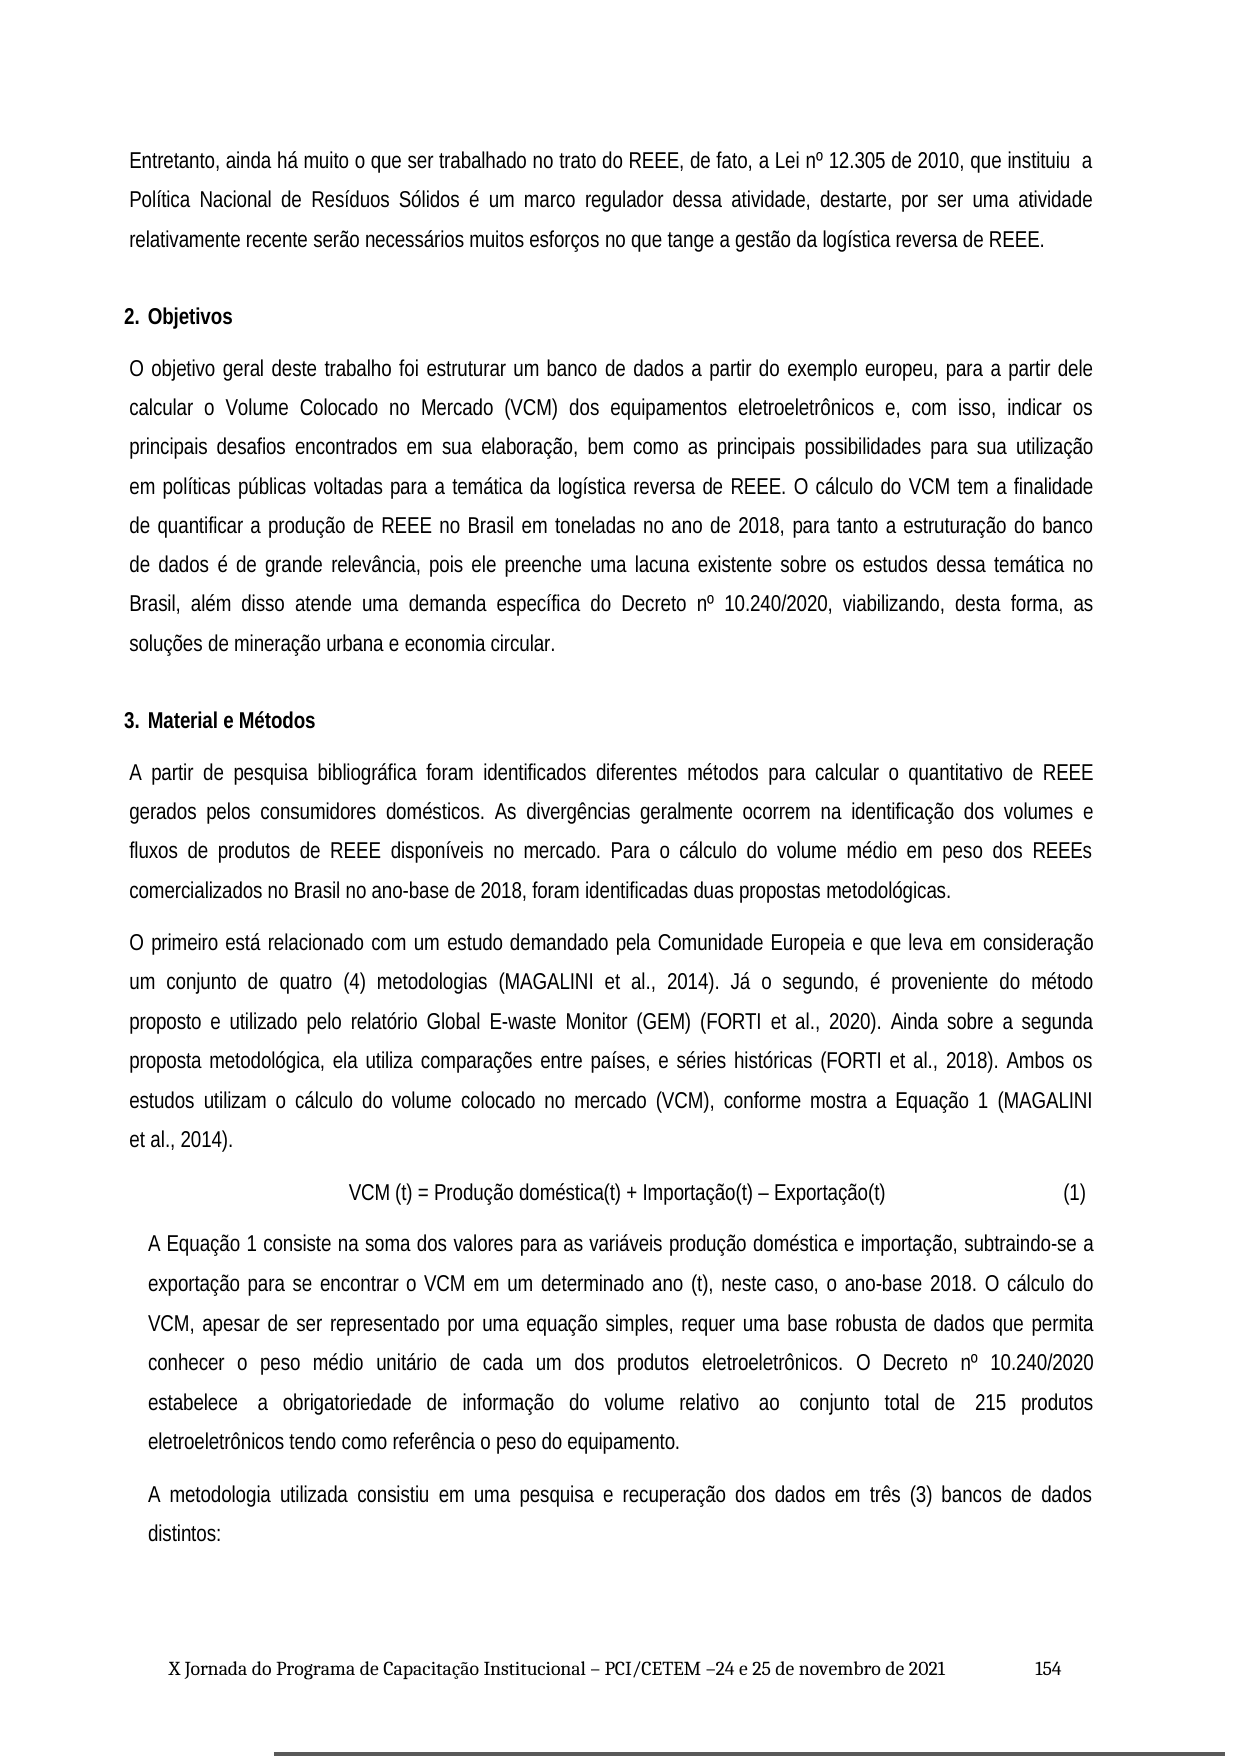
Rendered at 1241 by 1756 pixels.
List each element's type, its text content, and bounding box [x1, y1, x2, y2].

text A partir de pesquisa bibliográfica foram identificados diferentes métodos para calcular o quantitativo de REEE gerados pelos consumidores domésticos. As divergências geralmente ocorrem na identificação dos volumes e fluxos de produtos de REEE disponíveis no mercado. Para o cálculo do volume médio em peso dos REEEs comercializados no Brasil no ano-base de 2018, foram identificadas duas propostas metodológicas. [129, 759, 1094, 903]
text VCM (t) = Produção doméstica(t) + Importação(t) – Exportação(t) (1) [148, 1178, 1111, 1205]
text A Equação 1 consiste na soma dos valores para as variáveis produção doméstica e importação, subtraindo-se a exportação para se encontrar o VCM em um determinado ano (t), neste caso, o ano-base 2018. O cálculo do VCM, apesar de ser representado por uma equação simples, requer uma base robusta de dados que permita conhecer o peso médio unitário de cada um dos produtos eletroeletrônicos. O Decreto nº 10.240/2020 estabelece a obrigatoriedade de informação do volume relativo ao conjunto total de 215 produtos eletroeletrônicos tendo como referência o peso do equipamento. [148, 1230, 1094, 1455]
list Material e Métodos [124, 707, 1111, 733]
text A metodologia utilizada consistiu em uma pesquisa e recuperação dos dados em três (3) bancos de dados distintos: [148, 1481, 1093, 1546]
text O primeiro está relacionado com um estudo demandado pela Comunidade Europeia e que leva em consideração um conjunto de quatro (4) metodologias (MAGALINI et al., 2014). Já o segundo, é proveniente do método proposto e utilizado pelo relatório Global E-waste Monitor (GEM) (FORTI et al., 2020). Ainda sobre a segunda proposta metodológica, ela utiliza comparações entre países, e séries históricas (FORTI et al., 2018). Ambos os estudos utilizam o cálculo do volume colocado no mercado (VCM), conforme mostra a Equação 1 (MAGALINI et al., 2014). [129, 928, 1094, 1153]
text Entretanto, ainda há muito o que ser trabalhado no trato do REEE, de fato, a Lei nº 12.305 de 2010, que instituiu a Política Nacional de Resíduos Sólidos é um marco regulador dessa atividade, destarte, por ser uma atividade relativamente recente serão necessários muitos esforços no que tange a gestão da logística reversa de REEE. [129, 147, 1093, 252]
list Objetivos [124, 303, 1111, 329]
text O objetivo geral deste trabalho foi estruturar um banco de dados a partir do exemplo europeu, para a partir dele calcular o Volume Colocado no Mercado (VCM) dos equipamentos eletroeletrônicos e, com isso, indicar os principais desafios encontrados em sua elaboração, bem como as principais possibilidades para sua utilização em políticas públicas voltadas para a temática da logística reversa de REEE. O cálculo do VCM tem a finalidade de quantificar a produção de REEE no Brasil em toneladas no ano de 2018, para tanto a estruturação do banco de dados é de grande relevância, pois ele preenche uma lacuna existente sobre os estudos dessa temática no Brasil, além disso atende uma demanda específica do Decreto nº 10.240/2020, viabilizando, desta forma, as soluções de mineração urbana e economia circular. [129, 355, 1094, 656]
